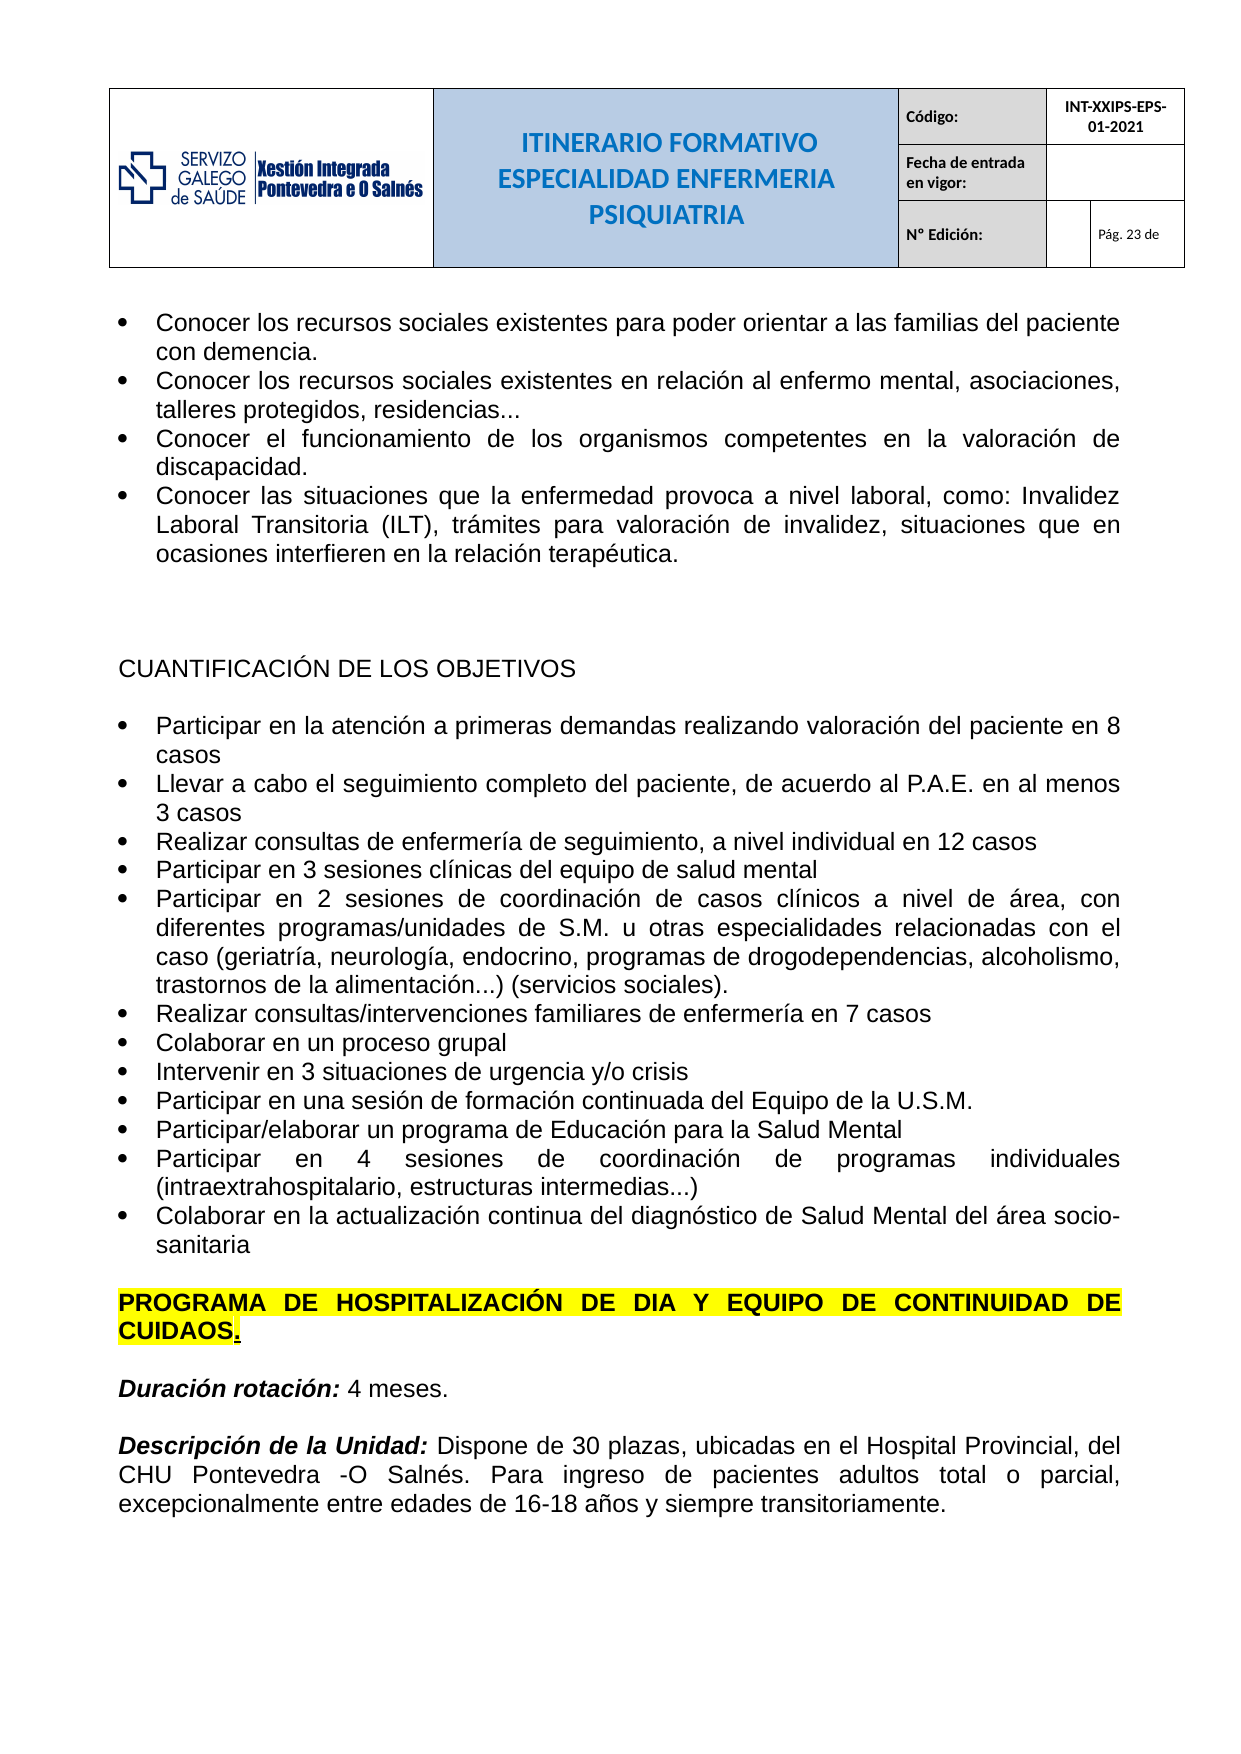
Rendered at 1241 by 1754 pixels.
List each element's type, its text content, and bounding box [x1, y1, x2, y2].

list Conocer los recursos sociales existentes para poder orientar a las familias del paciente con demencia. [118, 308, 1122, 366]
text Descripción de la Unidad: Dispone de 30 plazas, ubicadas en el Hospital Provincial, del CHU Pontevedra -O Salnés. Para ingreso de pacientes adultos total o parcial, excepcionalmente entre edades de 16-18 años y siempre transitoriamente. [118, 1431, 1122, 1517]
list Conocer las situaciones que la enfermedad provoca a nivel laboral, como: Invalidez Laboral Transitoria (ILT), trámites para valoración de invalidez, situaciones que en ocasiones interfieren en la relación terapéutica. [118, 481, 1122, 567]
list Llevar a cabo el seguimiento completo del paciente, de acuerdo al P.A.E. en al menos 3 casos [118, 769, 1122, 826]
list Participar en 4 sesiones de coordinación de programas individuales (intraextrahospitalario, estructuras intermedias...) [118, 1143, 1122, 1201]
text Duración rotación: 4 meses. [118, 1374, 1122, 1402]
list Participar en una sesión de formación continuada del Equipo de la U.S.M. [118, 1086, 1122, 1115]
list Realizar consultas/intervenciones familiares de enfermería en 7 casos [118, 999, 1122, 1028]
list Realizar consultas de enfermería de seguimiento, a nivel individual en 12 casos [118, 826, 1122, 855]
list Conocer el funcionamiento de los organismos competentes en la valoración de discapacidad. [118, 423, 1122, 481]
list Participar/elaborar un programa de Educación para la Salud Mental [118, 1115, 1122, 1143]
list Colaborar en un proceso grupal [118, 1028, 1122, 1057]
list Colaborar en la actualización continua del diagnóstico de Salud Mental del área socio-sanitaria [118, 1201, 1122, 1259]
list Participar en la atención a primeras demandas realizando valoración del paciente en 8 casos [118, 711, 1122, 769]
text PROGRAMA DE HOSPITALIZACIÓN DE DIA Y EQUIPO DE CONTINUIDAD DE CUIDAOS. [118, 1287, 1122, 1345]
picture [118, 151, 425, 205]
text CUANTIFICACIÓN DE LOS OBJETIVOS [118, 654, 1122, 682]
list Intervenir en 3 situaciones de urgencia y/o crisis [118, 1057, 1122, 1086]
list Participar en 3 sesiones clínicas del equipo de salud mental [118, 855, 1122, 884]
list Conocer los recursos sociales existentes en relación al enfermo mental, asociaciones, talleres protegidos, residencias... [118, 366, 1122, 423]
list Participar en 2 sesiones de coordinación de casos clínicos a nivel de área, con diferentes programas/unidades de S.M. u otras especialidades relacionadas con el caso (geriatría, neurología, endocrino, programas de drogodependencias, alcoholismo, trastornos de la alimentación...) (servicios sociales). [118, 884, 1122, 999]
